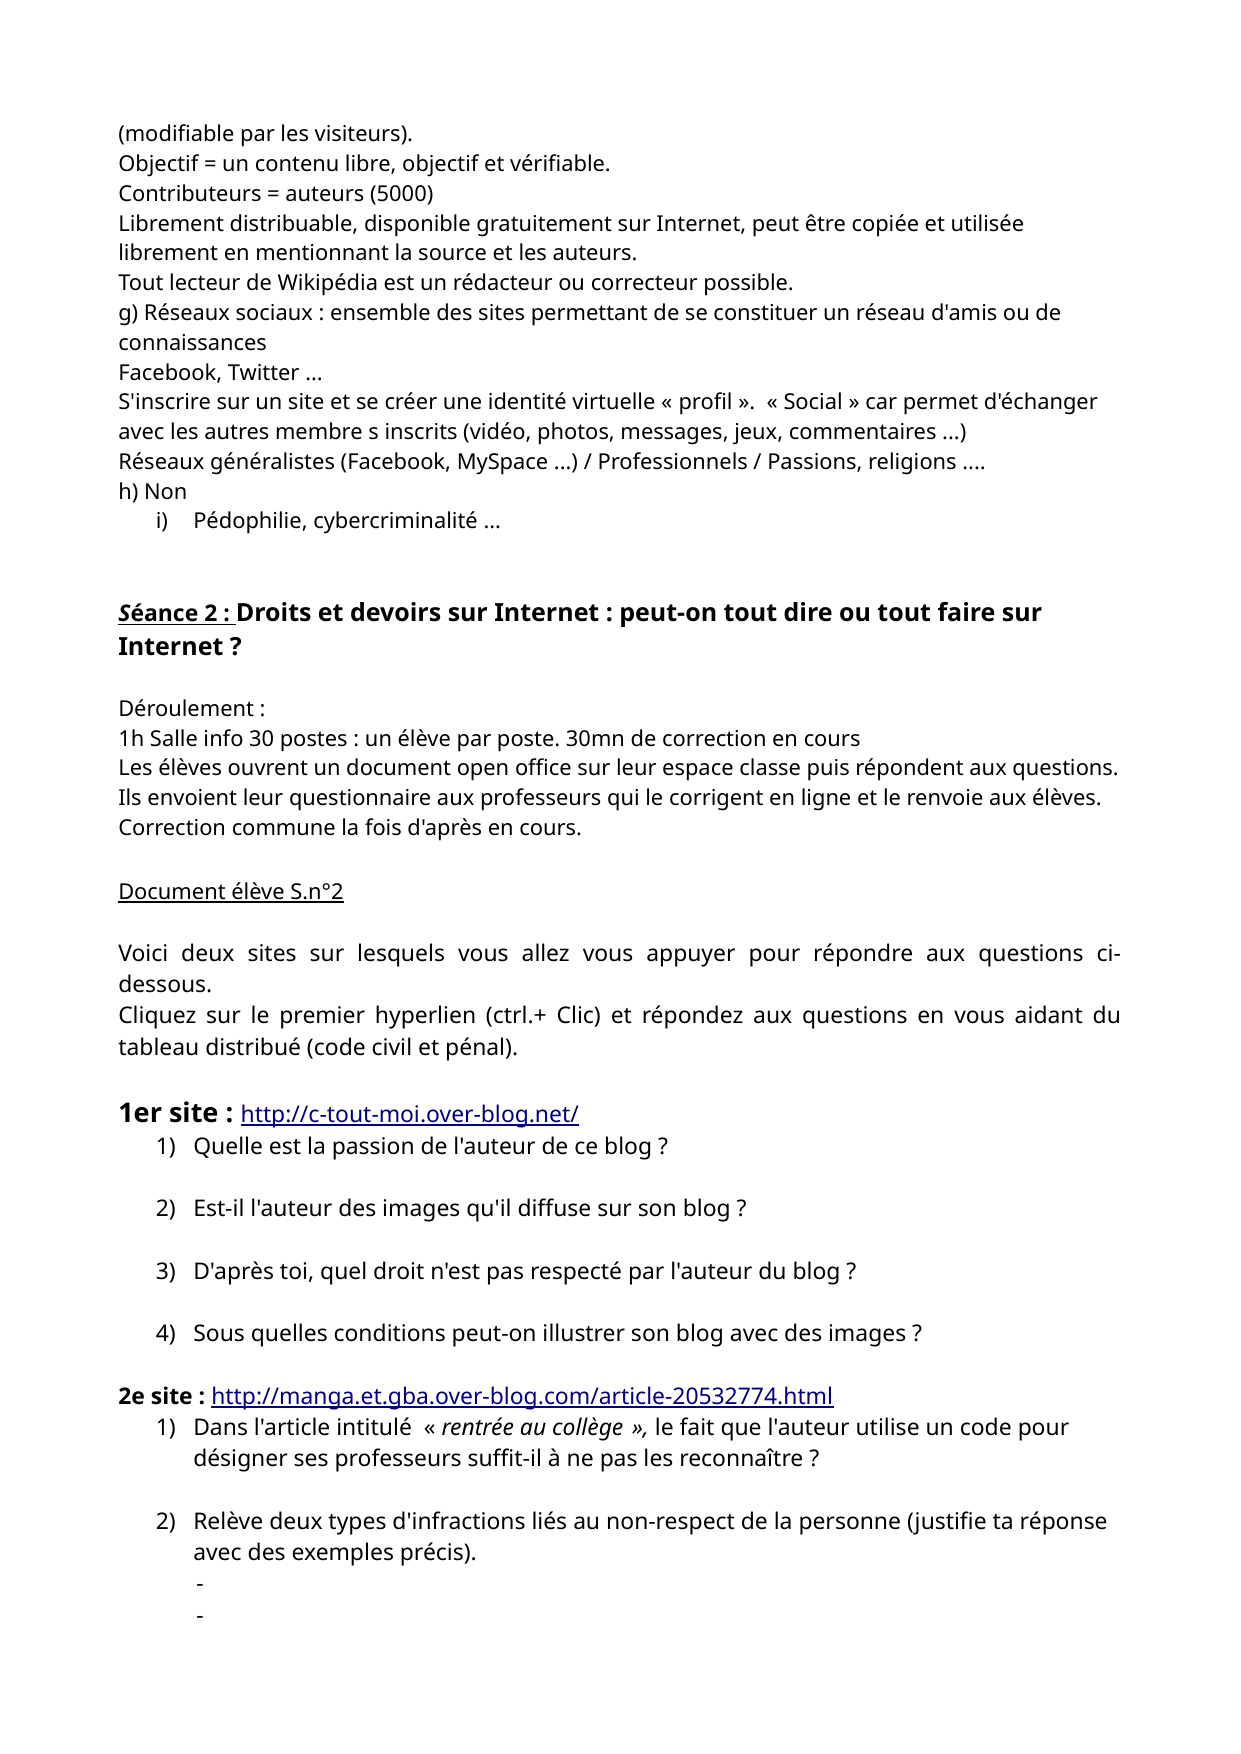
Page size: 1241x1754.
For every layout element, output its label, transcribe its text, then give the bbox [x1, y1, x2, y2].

list Quelle est la passion de l'auteur de ce blog ? [156, 1130, 1122, 1161]
text Séance 2 : Droits et devoirs sur Internet : peut-on tout dire ou tout faire sur Internet ? [118, 595, 1122, 663]
text Déroulement : [118, 693, 1122, 722]
text g) Réseaux sociaux : ensemble des sites permettant de se constituer un réseau d'amis ou de connaissances [118, 297, 1122, 356]
text Facebook, Twitter ... [118, 356, 1122, 386]
list - [159, 1599, 1122, 1630]
text Les élèves ouvrent un document open office sur leur espace classe puis répondent aux questions. Ils envoient leur questionnaire aux professeurs qui le corrigent en ligne et le renvoie aux élèves. Correction commune la fois d'après en cours. [118, 752, 1122, 842]
text 1h Salle info 30 postes : un élève par poste. 30mn de correction en cours [118, 722, 1122, 752]
text Objectif = un contenu libre, objectif et vérifiable. [118, 148, 1122, 178]
text S'inscrire sur un site et se créer une identité virtuelle « profil ». « Social » car permet d'échanger avec les autres membre s inscrits (vidéo, photos, messages, jeux, commentaires ...) [118, 386, 1122, 446]
text Contributeurs = auteurs (5000) [118, 178, 1122, 207]
text 2e site : http://manga.et.gba.over-blog.com/article-20532774.html [118, 1380, 1122, 1411]
text Librement distribuable, disponible gratuitement sur Internet, peut être copiée et utilisée librement en mentionnant la source et les auteurs. [118, 207, 1122, 267]
list D'après toi, quel droit n'est pas respecté par l'auteur du blog ? [156, 1255, 1122, 1286]
text (modifiable par les visiteurs). [118, 118, 1122, 148]
text Réseaux généralistes (Facebook, MySpace ...) / Professionnels / Passions, religions .... [118, 446, 1122, 476]
list Pédophilie, cybercriminalité ... [156, 505, 1122, 535]
list Sous quelles conditions peut-on illustrer son blog avec des images ? [156, 1317, 1122, 1349]
text Document élève S.n°2 [118, 876, 1122, 906]
text h) Non [118, 476, 1122, 505]
list Relève deux types d'infractions liés au non-respect de la personne (justifie ta réponse avec des exemples précis). [156, 1505, 1122, 1567]
text Tout lecteur de Wikipédia est un rédacteur ou correcteur possible. [118, 267, 1122, 297]
text Voici deux sites sur lesquels vous allez vous appuyer pour répondre aux questions ci-dessous. [118, 937, 1122, 999]
text 1er site : http://c-tout-moi.over-blog.net/ [118, 1093, 1122, 1130]
text Cliquez sur le premier hyperlien (ctrl.+ Clic) et répondez aux questions en vous aidant du tableau distribué (code civil et pénal). [118, 999, 1122, 1062]
list - [159, 1567, 1122, 1599]
list Dans l'article intitulé « rentrée au collège », le fait que l'auteur utilise un code pour désigner ses professeurs suffit-il à ne pas les reconnaître ? [156, 1411, 1122, 1474]
list Est-il l'auteur des images qu'il diffuse sur son blog ? [156, 1192, 1122, 1224]
